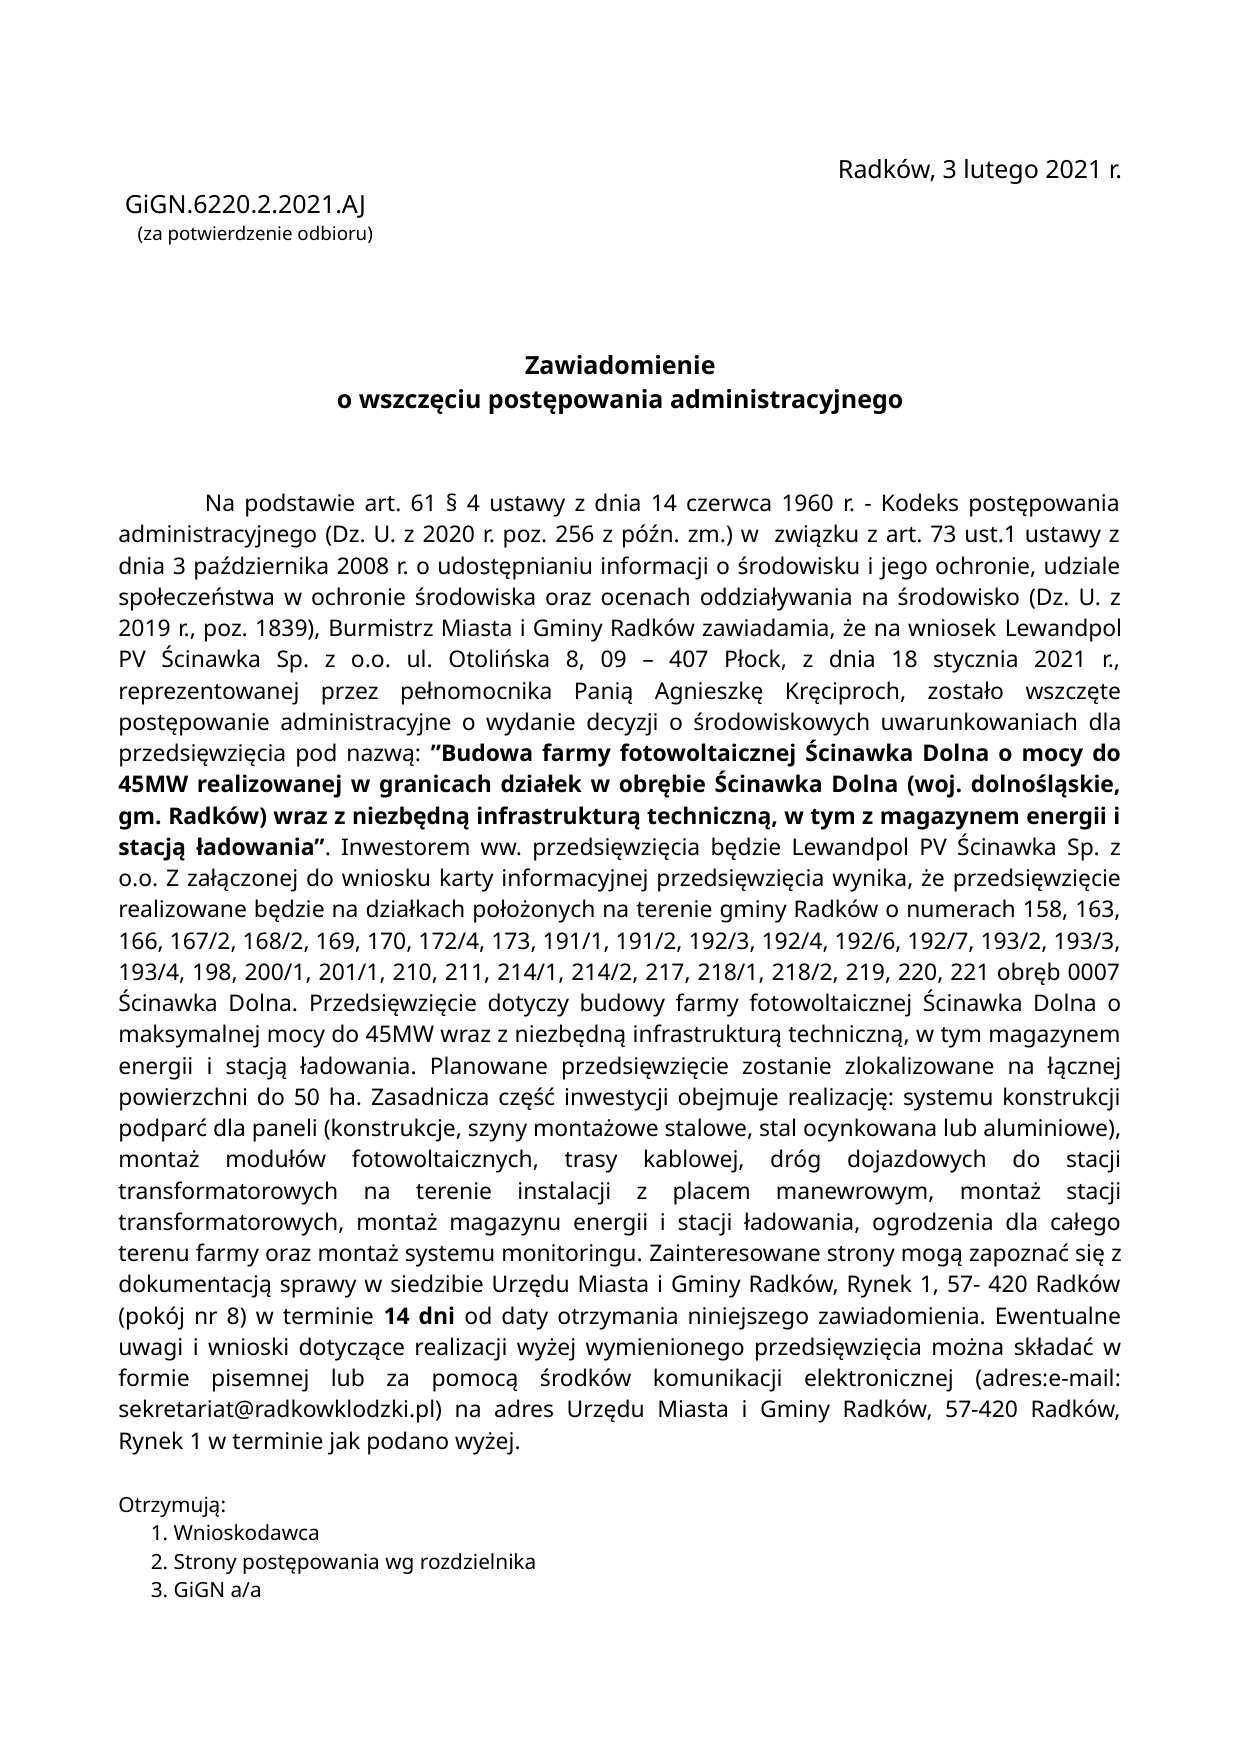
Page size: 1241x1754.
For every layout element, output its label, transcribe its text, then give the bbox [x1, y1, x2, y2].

text Zawiadomienie [118, 348, 1122, 382]
text 2. Strony postępowania wg rozdzielnika [118, 1547, 1122, 1575]
text Otrzymują: [118, 1490, 1122, 1518]
text 3. GiGN a/a [118, 1575, 1122, 1604]
text Radków, 3 lutego 2021 r. [118, 152, 1122, 186]
text (za potwierdzenie odbioru) [118, 220, 1122, 246]
text o wszczęciu postępowania administracyjnego [118, 382, 1122, 416]
text GiGN.6220.2.2021.AJ [118, 186, 1122, 220]
text Na podstawie art. 61 § 4 ustawy z dnia 14 czerwca 1960 r. - Kodeks postępowania administracyjnego (Dz. U. z 2020 r. poz. 256 z późn. zm.) w związku z art. 73 ust.1 ustawy z dnia 3 października 2008 r. o udostępnianiu informacji o środowisku i jego ochronie, udziale społeczeństwa w ochronie środowiska oraz ocenach oddziaływania na środowisko (Dz. U. z 2019 r., poz. 1839), Burmistrz Miasta i Gminy Radków zawiadamia, że na wniosek Lewandpol PV Ścinawka Sp. z o.o. ul. Otolińska 8, 09 – 407 Płock, z dnia 18 stycznia 2021 r., reprezentowanej przez pełnomocnika Panią Agnieszkę Kręciproch, zostało wszczęte postępowanie administracyjne o wydanie decyzji o środowiskowych uwarunkowaniach dla przedsięwzięcia pod nazwą: ”Budowa farmy fotowoltaicznej Ścinawka Dolna o mocy do 45MW realizowanej w granicach działek w obrębie Ścinawka Dolna (woj. dolnośląskie, gm. Radków) wraz z niezbędną infrastrukturą techniczną, w tym z magazynem energii i stacją ładowania”. Inwestorem ww. przedsięwzięcia będzie Lewandpol PV Ścinawka Sp. z o.o. Z załączonej do wniosku karty informacyjnej przedsięwzięcia wynika, że przedsięwzięcie realizowane będzie na działkach położonych na terenie gminy Radków o numerach 158, 163, 166, 167/2, 168/2, 169, 170, 172/4, 173, 191/1, 191/2, 192/3, 192/4, 192/6, 192/7, 193/2, 193/3, 193/4, 198, 200/1, 201/1, 210, 211, 214/1, 214/2, 217, 218/1, 218/2, 219, 220, 221 obręb 0007 Ścinawka Dolna. Przedsięwzięcie dotyczy budowy farmy fotowoltaicznej Ścinawka Dolna o maksymalnej mocy do 45MW wraz z niezbędną infrastrukturą techniczną, w tym magazynem energii i stacją ładowania. Planowane przedsięwzięcie zostanie zlokalizowane na łącznej powierzchni do 50 ha. Zasadnicza część inwestycji obejmuje realizację: systemu konstrukcji podparć dla paneli (konstrukcje, szyny montażowe stalowe, stal ocynkowana lub aluminiowe), montaż modułów fotowoltaicznych, trasy kablowej, dróg dojazdowych do stacji transformatorowych na terenie instalacji z placem manewrowym, montaż stacji transformatorowych, montaż magazynu energii i stacji ładowania, ogrodzenia dla całego terenu farmy oraz montaż systemu monitoringu. Zainteresowane strony mogą zapoznać się z dokumentacją sprawy w siedzibie Urzędu Miasta i Gminy Radków, Rynek 1, 57- 420 Radków (pokój nr 8) w terminie 14 dni od daty otrzymania niniejszego zawiadomienia. Ewentualne uwagi i wnioski dotyczące realizacji wyżej wymienionego przedsięwzięcia można składać w formie pisemnej lub za pomocą środków komunikacji elektronicznej (adres:e-mail: sekretariat@radkowklodzki.pl) na adres Urzędu Miasta i Gminy Radków, 57-420 Radków, Rynek 1 w terminie jak podano wyżej. [118, 484, 1122, 1456]
text 1. Wnioskodawca [118, 1518, 1122, 1547]
